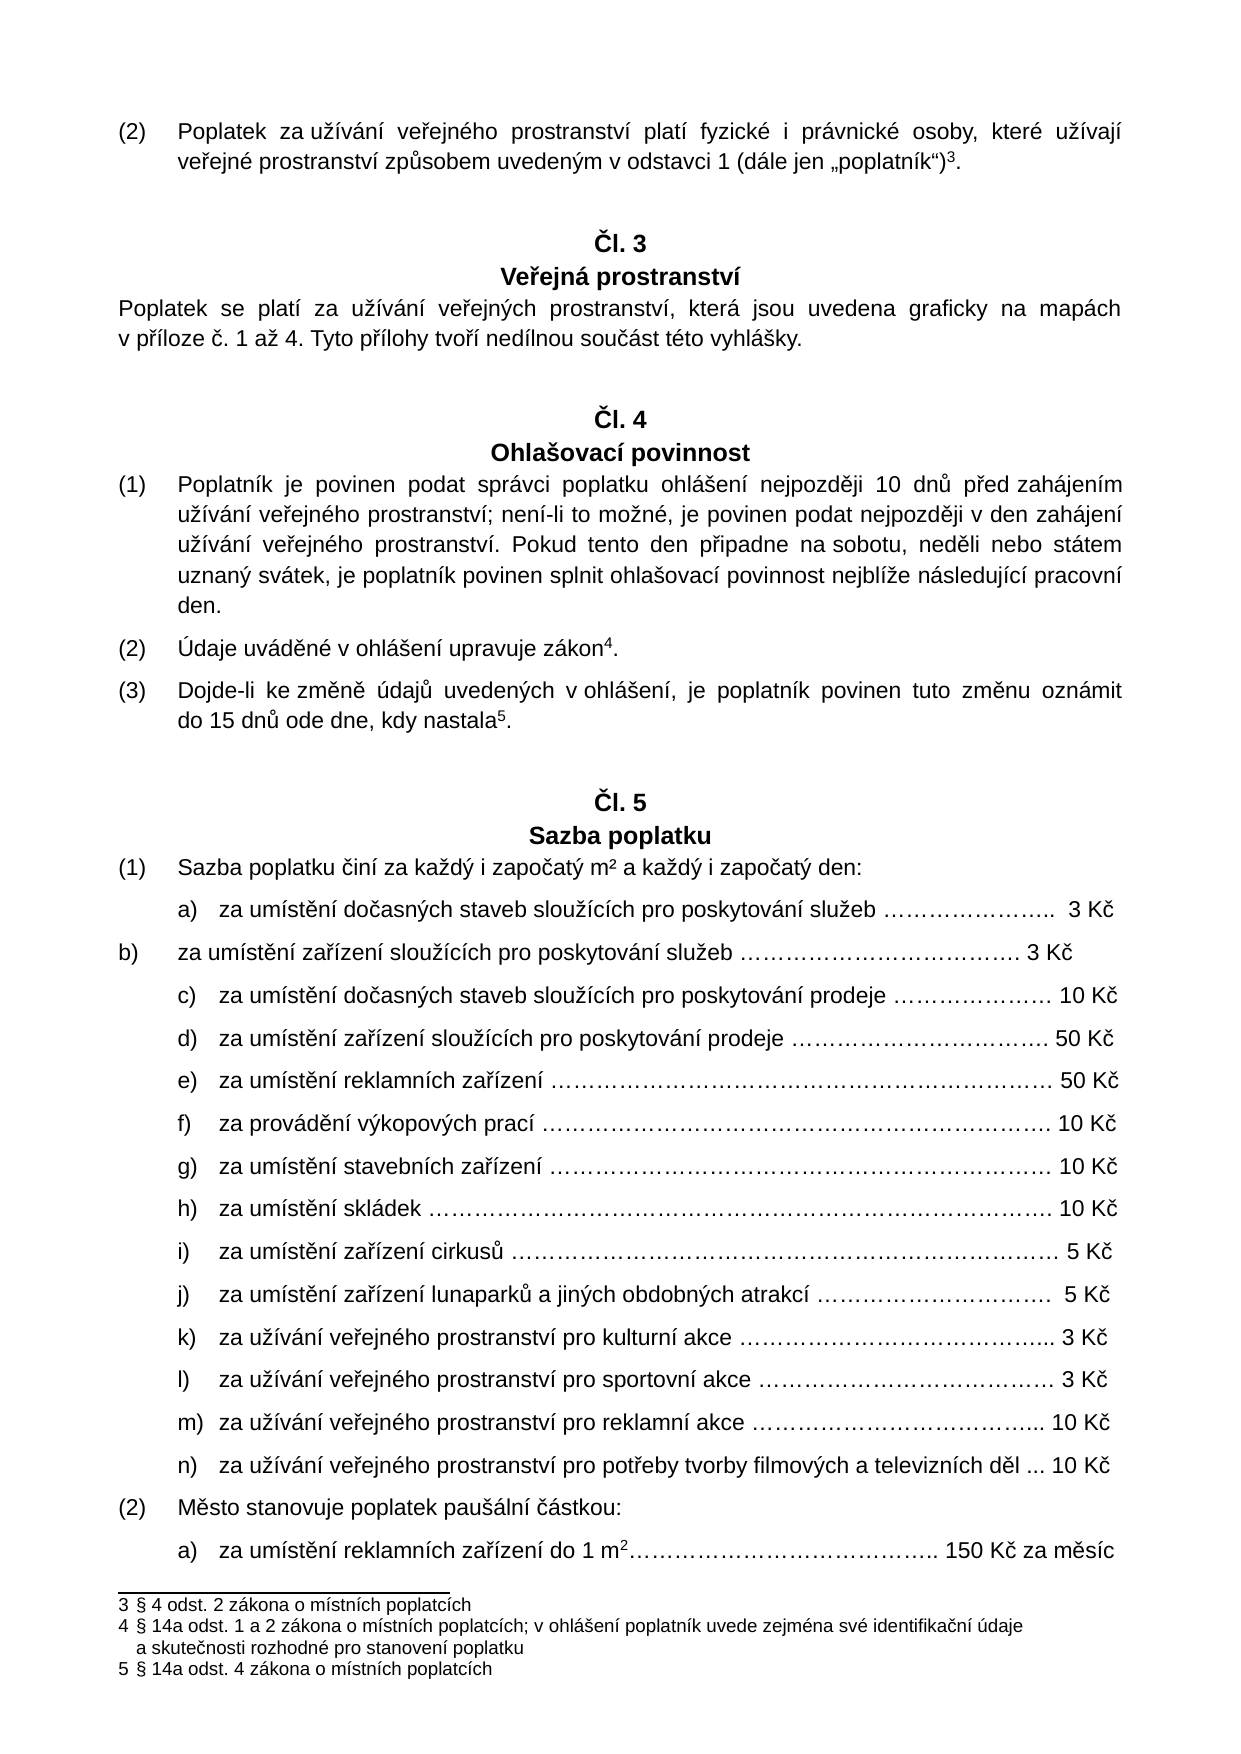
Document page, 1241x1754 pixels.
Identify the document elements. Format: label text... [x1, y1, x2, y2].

list § 14a odst. 4 zákona o místních poplatcích [118, 1658, 1122, 1680]
list za umístění skládek ………………………………………………………………………. 10 Kč [177, 1195, 1122, 1222]
list za umístění zařízení sloužících pro poskytování služeb ………………………………. 3 Kč [118, 939, 1122, 966]
list za umístění zařízení lunaparků a jiných obdobných atrakcí …………………………. 5 Kč [177, 1281, 1122, 1307]
list za umístění stavebních zařízení ………………………………………………………… 10 Kč [177, 1153, 1122, 1179]
list § 4 odst. 2 zákona o místních poplatcích [118, 1593, 1122, 1615]
list Dojde-li ke změně údajů uvedených v ohlášení, je poplatník povinen tuto změnu oznámit do 15 dnů ode dne, kdy nastala. [118, 677, 1122, 734]
list za provádění výkopových prací …………………………………………………………. 10 Kč [177, 1110, 1122, 1136]
subtitle Čl. 4 Ohlašovací povinnost [118, 405, 1122, 467]
list Poplatník je povinen podat správci poplatku ohlášení nejpozději 10 dnů před zahájením užívání veřejného prostranství; není-li to možné, je povinen podat nejpozději v den zahájení užívání veřejného prostranství. Pokud tento den připadne na sobotu, neděli nebo státem uznaný svátek, je poplatník povinen splnit ohlašovací povinnost nejblíže následující pracovní den. [118, 471, 1122, 618]
list za užívání veřejného prostranství pro potřeby tvorby filmových a televizních děl ... 10 Kč [177, 1452, 1122, 1478]
list Údaje uváděné v ohlášení upravuje zákon. [118, 634, 1122, 661]
list za užívání veřejného prostranství pro sportovní akce ………………………………… 3 Kč [177, 1366, 1122, 1393]
list za umístění reklamních zařízení ………………………………………………………… 50 Kč [177, 1067, 1122, 1094]
list Poplatek za užívání veřejného prostranství platí fyzické i právnické osoby, které užívají veřejné prostranství způsobem uvedeným v odstavci 1 (dále jen „poplatník“). [118, 118, 1122, 175]
list za užívání veřejného prostranství pro reklamní akce ………………………………... 10 Kč [177, 1409, 1122, 1435]
text Poplatek se platí za užívání veřejných prostranství, která jsou uvedena graficky na mapách v příloze č. 1 až 4. Tyto přílohy tvoří nedílnou součást této vyhlášky. [118, 294, 1122, 351]
list Sazba poplatku činí za každý i započatý m² a každý i započatý den: [118, 854, 1122, 880]
list za umístění zařízení sloužících pro poskytování prodeje ……………………………. 50 Kč [177, 1024, 1122, 1051]
list za umístění zařízení cirkusů ……………………………………………………………… 5 Kč [177, 1238, 1122, 1264]
list za umístění dočasných staveb sloužících pro poskytování prodeje ………………… 10 Kč [177, 982, 1122, 1008]
list § 14a odst. 1 a 2 zákona o místních poplatcích; v ohlášení poplatník uvede zejména své identifikační údaje a skutečnosti rozhodné pro stanovení poplatku [118, 1615, 1122, 1658]
subtitle Čl. 3 Veřejná prostranství [118, 228, 1122, 290]
list Město stanovuje poplatek paušální částkou: [118, 1494, 1122, 1521]
subtitle Čl. 5 Sazba poplatku [118, 788, 1122, 849]
list za umístění dočasných staveb sloužících pro poskytování služeb ………………….. 3 Kč [177, 896, 1122, 923]
list za umístění reklamních zařízení do 1 m2………………………………….. 150 Kč za měsíc [177, 1537, 1122, 1563]
list za užívání veřejného prostranství pro kulturní akce …………………………………... 3 Kč [177, 1323, 1122, 1350]
